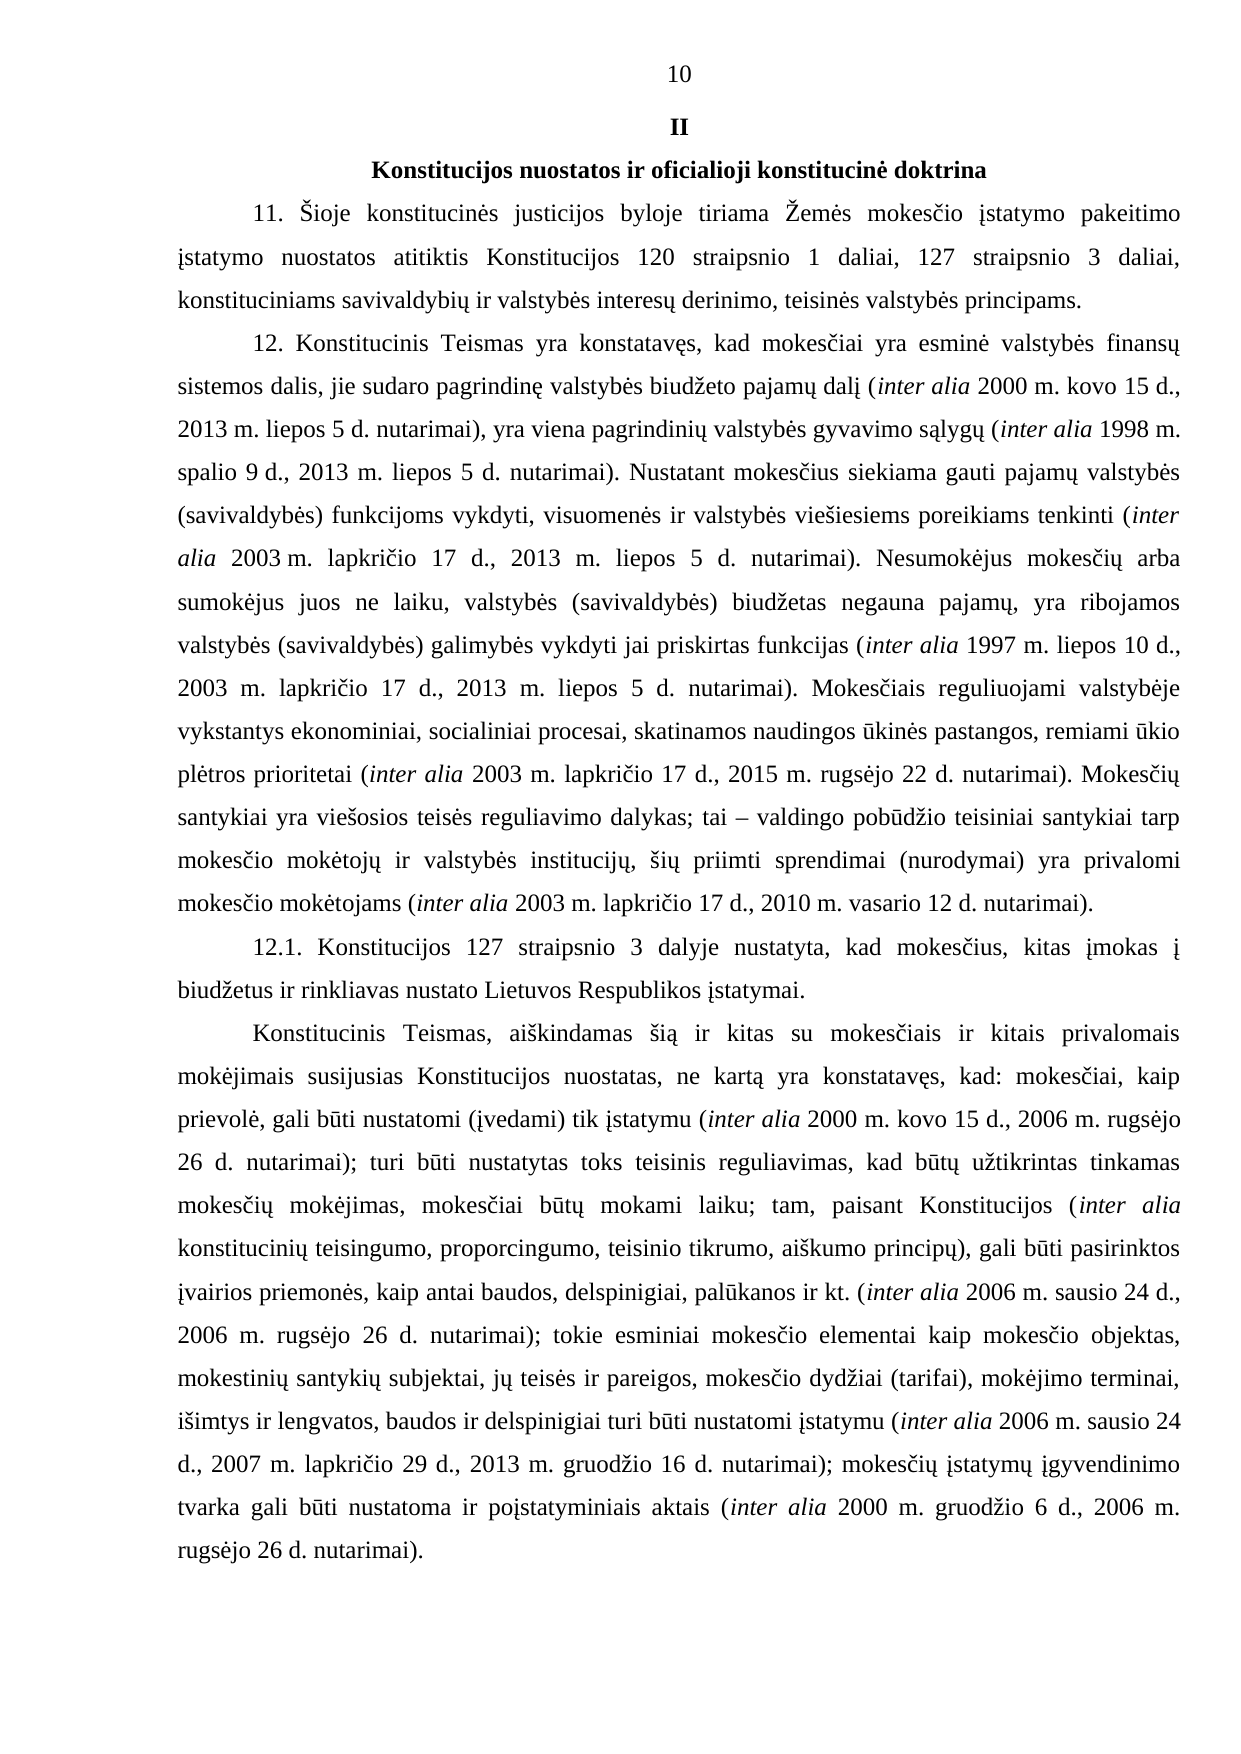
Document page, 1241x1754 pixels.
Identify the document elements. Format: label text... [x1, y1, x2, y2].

text Konstitucijos nuostatos ir oficialioji konstitucinė doktrina [177, 155, 1181, 184]
text 12.1. Konstitucijos 127 straipsnio 3 dalyje nustatyta, kad mokesčius, kitas įmokas į biudžetus ir rinkliavas nustato Lietuvos Respublikos įstatymai. [177, 932, 1181, 1003]
text 11. Šioje konstitucinės justicijos byloje tiriama Žemės mokesčio įstatymo pakeitimo įstatymo nuostatos atitiktis Konstitucijos 120 straipsnio 1 daliai, 127 straipsnio 3 daliai, konstituciniams savivaldybių ir valstybės interesų derinimo, teisinės valstybės principams. [177, 198, 1181, 313]
text 12. Konstitucinis Teismas yra konstatavęs, kad mokesčiai yra esminė valstybės finansų sistemos dalis, jie sudaro pagrindinę valstybės biudžeto pajamų dalį (inter alia 2000 m. kovo 15 d., 2013 m. liepos 5 d. nutarimai), yra viena pagrindinių valstybės gyvavimo sąlygų (inter alia 1998 m. spalio 9 d., 2013 m. liepos 5 d. nutarimai). Nustatant mokesčius siekiama gauti pajamų valstybės (savivaldybės) funkcijoms vykdyti, visuomenės ir valstybės viešiesiems poreikiams tenkinti (inter alia 2003 m. lapkričio 17 d., 2013 m. liepos 5 d. nutarimai). Nesumokėjus mokesčių arba sumokėjus juos ne laiku, valstybės (savivaldybės) biudžetas negauna pajamų, yra ribojamos valstybės (savivaldybės) galimybės vykdyti jai priskirtas funkcijas (inter alia 1997 m. liepos 10 d., 2003 m. lapkričio 17 d., 2013 m. liepos 5 d. nutarimai). Mokesčiais reguliuojami valstybėje vykstantys ekonominiai, socialiniai procesai, skatinamos naudingos ūkinės pastangos, remiami ūkio plėtros prioritetai (inter alia 2003 m. lapkričio 17 d., 2015 m. rugsėjo 22 d. nutarimai). Mokesčių santykiai yra viešosios teisės reguliavimo dalykas; tai – valdingo pobūdžio teisiniai santykiai tarp mokesčio mokėtojų ir valstybės institucijų, šių priimti sprendimai (nurodymai) yra privalomi mokesčio mokėtojams (inter alia 2003 m. lapkričio 17 d., 2010 m. vasario 12 d. nutarimai). [177, 328, 1181, 917]
text II [177, 112, 1181, 141]
text Konstitucinis Teismas, aiškindamas šią ir kitas su mokesčiais ir kitais privalomais mokėjimais susijusias Konstitucijos nuostatas, ne kartą yra konstatavęs, kad: mokesčiai, kaip prievolė, gali būti nustatomi (įvedami) tik įstatymu (inter alia 2000 m. kovo 15 d., 2006 m. rugsėjo 26 d. nutarimai); turi būti nustatytas toks teisinis reguliavimas, kad būtų užtikrintas tinkamas mokesčių mokėjimas, mokesčiai būtų mokami laiku; tam, paisant Konstitucijos (inter alia konstitucinių teisingumo, proporcingumo, teisinio tikrumo, aiškumo principų), gali būti pasirinktos įvairios priemonės, kaip antai baudos, delspinigiai, palūkanos ir kt. (inter alia 2006 m. sausio 24 d., 2006 m. rugsėjo 26 d. nutarimai); tokie esminiai mokesčio elementai kaip mokesčio objektas, mokestinių santykių subjektai, jų teisės ir pareigos, mokesčio dydžiai (tarifai), mokėjimo terminai, išimtys ir lengvatos, baudos ir delspinigiai turi būti nustatomi įstatymu (inter alia 2006 m. sausio 24 d., 2007 m. lapkričio 29 d., 2013 m. gruodžio 16 d. nutarimai); mokesčių įstatymų įgyvendinimo tvarka gali būti nustatoma ir poįstatyminiais aktais (inter alia 2000 m. gruodžio 6 d., 2006 m. rugsėjo 26 d. nutarimai). [177, 1018, 1181, 1564]
